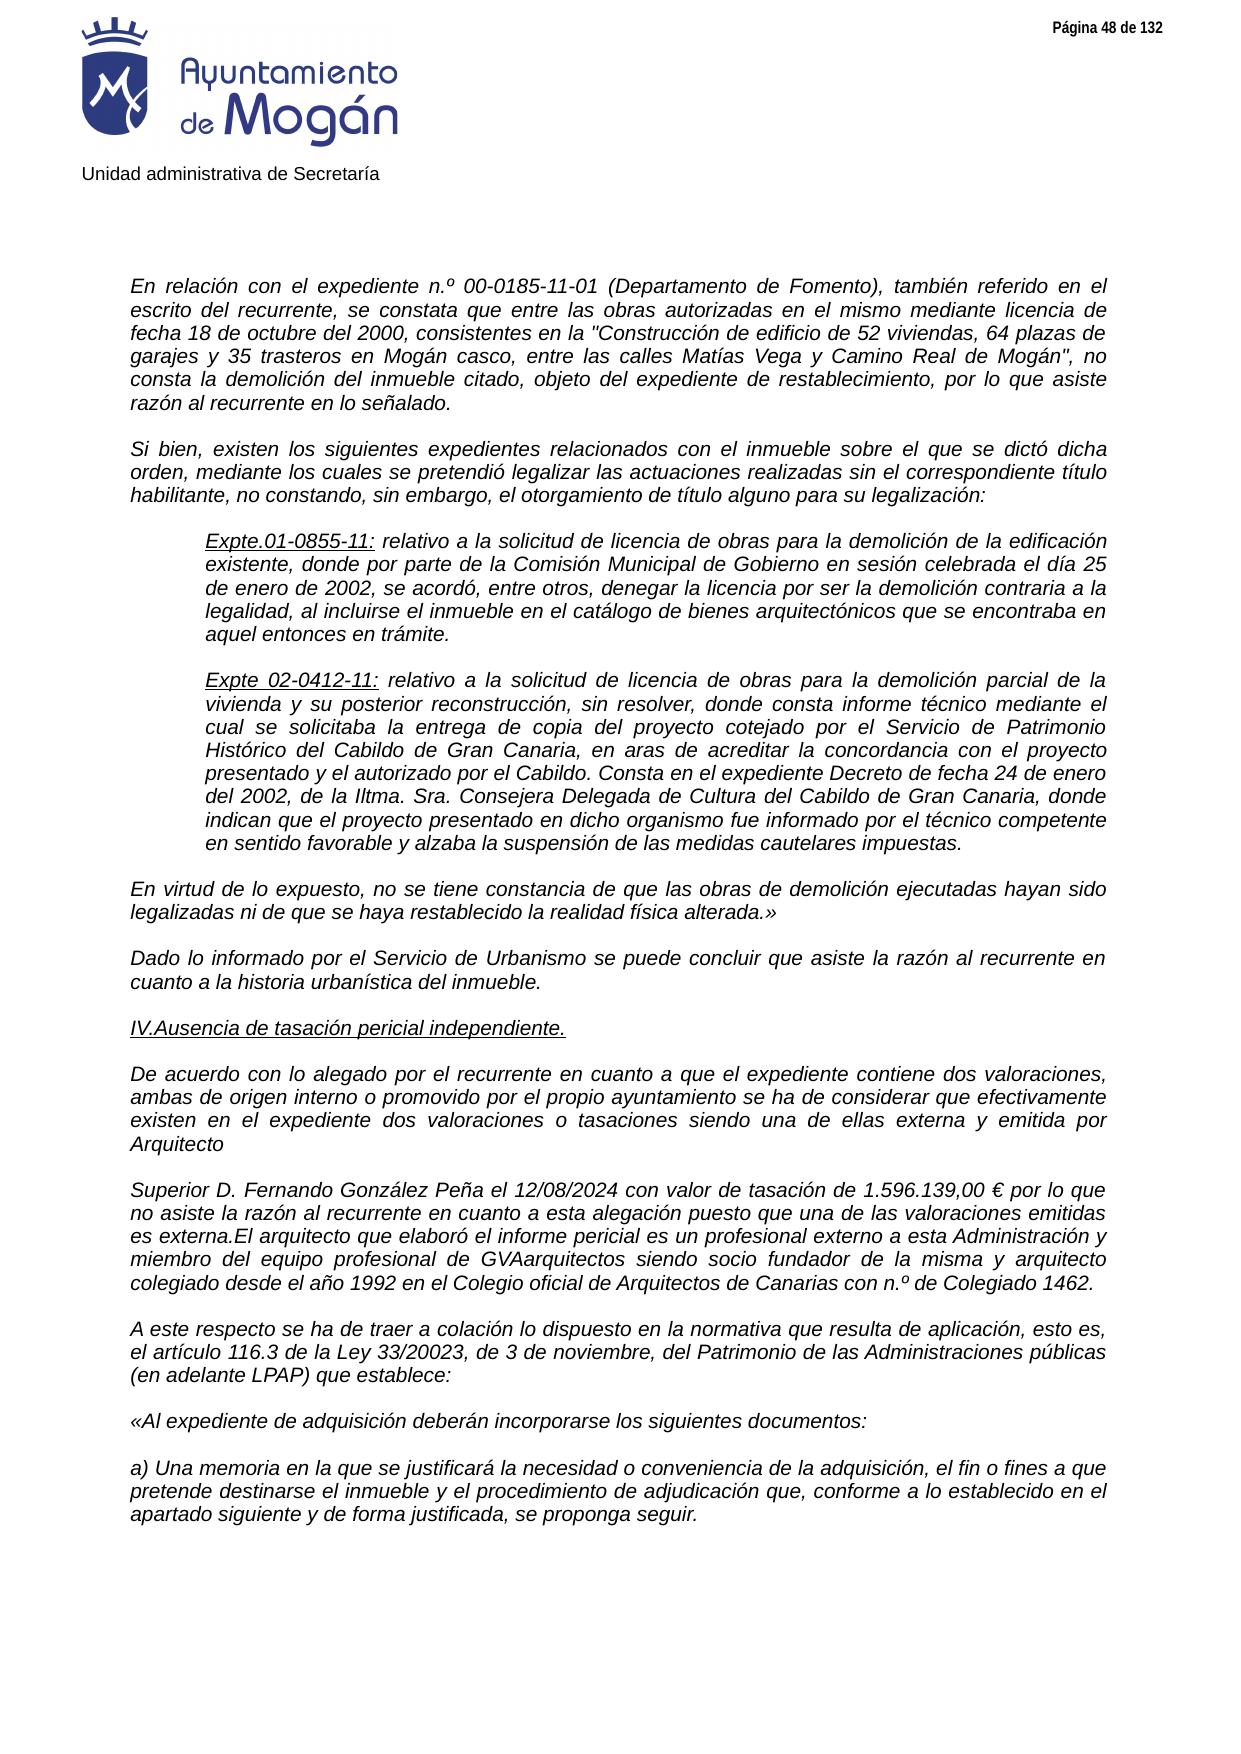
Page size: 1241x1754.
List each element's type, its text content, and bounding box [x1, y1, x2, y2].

text A este respecto se ha de traer a colación lo dispuesto en la normativa que resulta de aplicación, esto es, el artículo 116.3 de la Ley 33/20023, de 3 de noviembre, del Patrimonio de las Administraciones públicas (en adelante LPAP) que establece: [130, 1317, 1110, 1387]
text IV.Ausencia de tasación pericial independiente. [130, 1016, 1110, 1039]
text Si bien, existen los siguientes expedientes relacionados con el inmueble sobre el que se dictó dicha orden, mediante los cuales se pretendió legalizar las actuaciones realizadas sin el correspondiente título habilitante, no constando, sin embargo, el otorgamiento de título alguno para su legalización: [130, 437, 1110, 507]
text De acuerdo con lo alegado por el recurrente en cuanto a que el expediente contiene dos valoraciones, ambas de origen interno o promovido por el propio ayuntamiento se ha de considerar que efectivamente existen en el expediente dos valoraciones o tasaciones siendo una de ellas externa y emitida por Arquitecto [130, 1062, 1110, 1155]
text En virtud de lo expuesto, no se tiene constancia de que las obras de demolición ejecutadas hayan sido legalizadas ni de que se haya restablecido la realidad física alterada.» [130, 878, 1110, 924]
picture [81, 17, 398, 153]
text «Al expediente de adquisición deberán incorporarse los siguientes documentos: [130, 1410, 1110, 1433]
text En relación con el expediente n.º 00-0185-11-01 (Departamento de Fomento), también referido en el escrito del recurrente, se constata que entre las obras autorizadas en el mismo mediante licencia de fecha 18 de octubre del 2000, consistentes en la "Construcción de edificio de 52 viviendas, 64 plazas de garajes y 35 trasteros en Mogán casco, entre las calles Matías Vega y Camino Real de Mogán", no consta la demolición del inmueble citado, objeto del expediente de restablecimiento, por lo que asiste razón al recurrente en lo señalado. [130, 275, 1110, 414]
text a) Una memoria en la que se justificará la necesidad o conveniencia de la adquisición, el fin o fines a que pretende destinarse el inmueble y el procedimiento de adjudicación que, conforme a lo establecido en el apartado siguiente y de forma justificada, se proponga seguir. [130, 1456, 1110, 1526]
text Expte 02-0412-11: relativo a la solicitud de licencia de obras para la demolición parcial de la vivienda y su posterior reconstrucción, sin resolver, donde consta informe técnico mediante el cual se solicitaba la entrega de copia del proyecto cotejado por el Servicio de Patrimonio Histórico del Cabildo de Gran Canaria, en aras de acreditar la concordancia con el proyecto presentado y el autorizado por el Cabildo. Consta en el expediente Decreto de fecha 24 de enero del 2002, de la Iltma. Sra. Consejera Delegada de Cultura del Cabildo de Gran Canaria, donde indican que el proyecto presentado en dicho organismo fue informado por el técnico competente en sentido favorable y alzaba la suspensión de las medidas cautelares impuestas. [205, 669, 1110, 855]
text Dado lo informado por el Servicio de Urbanismo se puede concluir que asiste la razón al recurrente en cuanto a la historia urbanística del inmueble. [130, 947, 1110, 993]
text Expte.01-0855-11: relativo a la solicitud de licencia de obras para la demolición de la edificación existente, donde por parte de la Comisión Municipal de Gobierno en sesión celebrada el día 25 de enero de 2002, se acordó, entre otros, denegar la licencia por ser la demolición contraria a la legalidad, al incluirse el inmueble en el catálogo de bienes arquitectónicos que se encontraba en aquel entonces en trámite. [205, 530, 1110, 646]
text Superior D. Fernando González Peña el 12/08/2024 con valor de tasación de 1.596.139,00 € por lo que no asiste la razón al recurrente en cuanto a esta alegación puesto que una de las valoraciones emitidas es externa.El arquitecto que elaboró el informe pericial es un profesional externo a esta Administración y miembro del equipo profesional de GVAarquitectos siendo socio fundador de la misma y arquitecto colegiado desde el año 1992 en el Colegio oficial de Arquitectos de Canarias con n.º de Colegiado 1462. [130, 1178, 1110, 1294]
